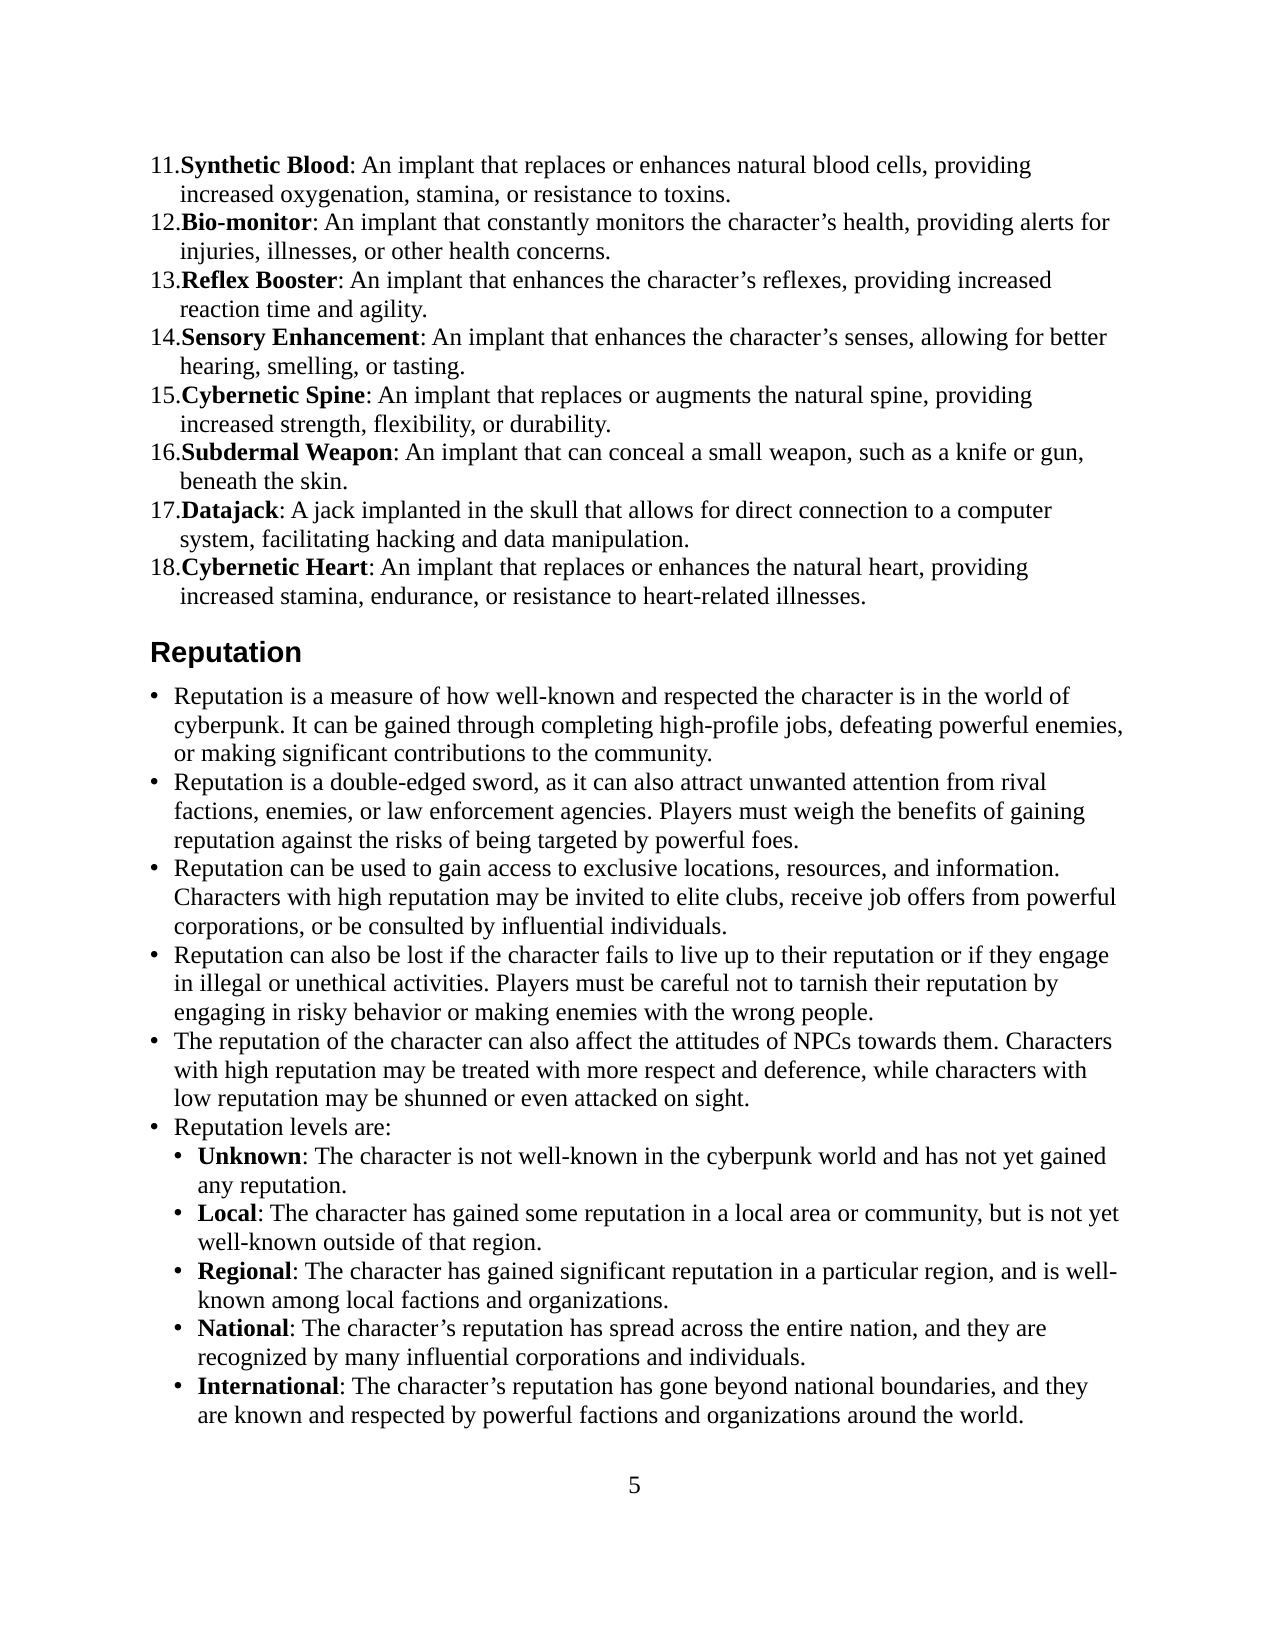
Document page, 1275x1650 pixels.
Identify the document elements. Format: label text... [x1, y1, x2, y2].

list Unknown: The character is not well-known in the cyberpunk world and has not yet gained any reputation. [174, 1141, 1125, 1198]
list Datajack: A jack implanted in the skull that allows for direct connection to a computer system, facilitating hacking and data manipulation. [150, 495, 1125, 552]
list Bio-monitor: An implant that constantly monitors the character’s health, providing alerts for injuries, illnesses, or other health concerns. [150, 207, 1125, 265]
list Reputation is a double-edged sword, as it can also attract unwanted attention from rival factions, enemies, or law enforcement agencies. Players must weigh the benefits of gaining reputation against the risks of being targeted by powerful foes. [150, 767, 1125, 853]
list Local: The character has gained some reputation in a local area or community, but is not yet well-known outside of that region. [174, 1198, 1125, 1256]
subtitle Reputation [150, 635, 1125, 668]
list Subdermal Weapon: An implant that can conceal a small weapon, such as a knife or gun, beneath the skin. [150, 437, 1125, 495]
list Synthetic Blood: An implant that replaces or enhances natural blood cells, providing increased oxygenation, stamina, or resistance to toxins. [150, 150, 1125, 207]
list International: The character’s reputation has gone beyond national boundaries, and they are known and respected by powerful factions and organizations around the world. [174, 1371, 1125, 1428]
list Cybernetic Spine: An implant that replaces or augments the natural spine, providing increased strength, flexibility, or durability. [150, 380, 1125, 437]
list Reputation levels are: [150, 1112, 1125, 1141]
list The reputation of the character can also affect the attitudes of NPCs towards them. Characters with high reputation may be treated with more respect and deference, while characters with low reputation may be shunned or even attacked on sight. [150, 1026, 1125, 1112]
list Sensory Enhancement: An implant that enhances the character’s senses, allowing for better hearing, smelling, or tasting. [150, 322, 1125, 380]
list Reputation can also be lost if the character fails to live up to their reputation or if they engage in illegal or unethical activities. Players must be careful not to tarnish their reputation by engaging in risky behavior or making enemies with the wrong people. [150, 940, 1125, 1026]
list Reflex Booster: An implant that enhances the character’s reflexes, providing increased reaction time and agility. [150, 265, 1125, 322]
list Cybernetic Heart: An implant that replaces or enhances the natural heart, providing increased stamina, endurance, or resistance to heart-related illnesses. [150, 552, 1125, 610]
list Reputation is a measure of how well-known and respected the character is in the world of cyberpunk. It can be gained through completing high-profile jobs, defeating powerful enemies, or making significant contributions to the community. [150, 681, 1125, 767]
list Reputation can be used to gain access to exclusive locations, resources, and information. Characters with high reputation may be invited to elite clubs, receive job offers from powerful corporations, or be consulted by influential individuals. [150, 853, 1125, 940]
list Regional: The character has gained significant reputation in a particular region, and is well-known among local factions and organizations. [174, 1256, 1125, 1313]
list National: The character’s reputation has spread across the entire nation, and they are recognized by many influential corporations and individuals. [174, 1313, 1125, 1371]
